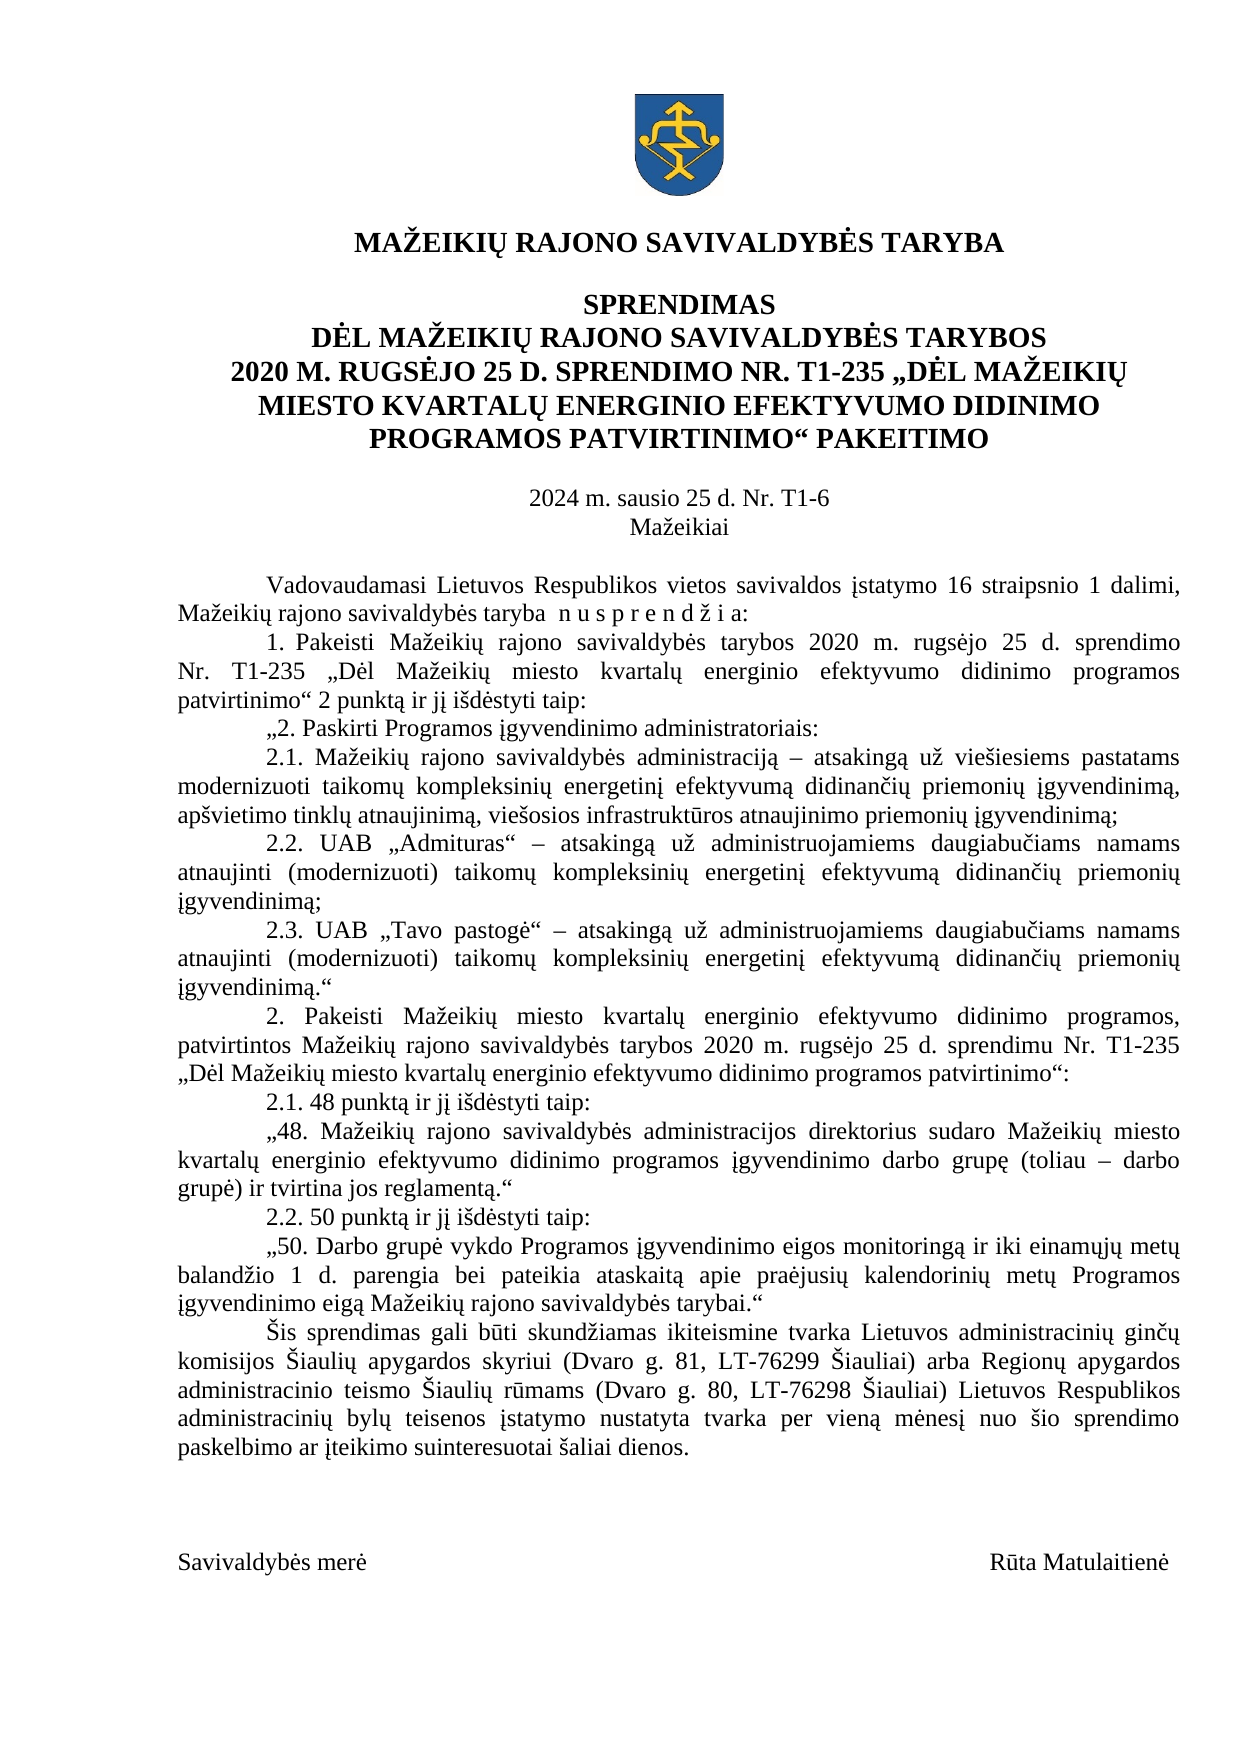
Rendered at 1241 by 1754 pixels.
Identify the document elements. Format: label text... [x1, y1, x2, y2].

text 1. Pakeisti Mažeikių rajono savivaldybės tarybos 2020 m. rugsėjo 25 d. sprendimo Nr. T1-235 „Dėl Mažeikių miesto kvartalų energinio efektyvumo didinimo programos patvirtinimo“ 2 punktą ir jį išdėstyti taip: [177, 627, 1181, 713]
text Savivaldybės merė Rūta Matulaitienė [177, 1547, 1181, 1576]
text DĖL MAŽEIKIŲ RAJONO SAVIVALDYBĖS TARYBOS [177, 321, 1181, 354]
text 2024 m. sausio 25 d. Nr. T1-6 [177, 483, 1181, 512]
text 2.1. 48 punktą ir jį išdėstyti taip: [177, 1087, 1181, 1116]
text SPRENDIMAS [177, 287, 1181, 321]
text Mažeikiai [177, 512, 1181, 541]
text „50. Darbo grupė vykdo Programos įgyvendinimo eigos monitoringą ir iki einamųjų metų balandžio 1 d. parengia bei pateikia ataskaitą apie praėjusių kalendorinių metų Programos įgyvendinimo eigą Mažeikių rajono savivaldybės tarybai.“ [177, 1231, 1181, 1317]
text 2.1. Mažeikių rajono savivaldybės administraciją – atsakingą už viešiesiems pastatams modernizuoti taikomų kompleksinių energetinį efektyvumą didinančių priemonių įgyvendinimą, apšvietimo tinklų atnaujinimą, viešosios infrastruktūros atnaujinimo priemonių įgyvendinimą; [177, 742, 1181, 828]
text Šis sprendimas gali būti skundžiamas ikiteismine tvarka Lietuvos administracinių ginčų komisijos Šiaulių apygardos skyriui (Dvaro g. 81, LT-76299 Šiauliai) arba Regionų apygardos administracinio teismo Šiaulių rūmams (Dvaro g. 80, LT-76298 Šiauliai) Lietuvos Respublikos administracinių bylų teisenos įstatymo nustatyta tvarka per vieną mėnesį nuo šio sprendimo paskelbimo ar įteikimo suinteresuotai šaliai dienos. [177, 1317, 1181, 1461]
text 2.3. UAB „Tavo pastogė“ – atsakingą už administruojamiems daugiabučiams namams atnaujinti (modernizuoti) taikomų kompleksinių energetinį efektyvumą didinančių priemonių įgyvendinimą.“ [177, 915, 1181, 1001]
text „2. Paskirti Programos įgyvendinimo administratoriais: [177, 713, 1181, 742]
text 2. Pakeisti Mažeikių miesto kvartalų energinio efektyvumo didinimo programos, patvirtintos Mažeikių rajono savivaldybės tarybos 2020 m. rugsėjo 25 d. sprendimu Nr. T1-235 „Dėl Mažeikių miesto kvartalų energinio efektyvumo didinimo programos patvirtinimo“: [177, 1001, 1181, 1087]
text Mažeikių rajono SAVIVALDYBĖS taryba [177, 225, 1181, 258]
text 2020 M. RUGSĖJO 25 D. SPRENDIMO NR. T1-235 „DĖL MAŽEIKIŲ MIESTO KVARTALŲ ENERGINIO EFEKTYVUMO DIDINIMO PROGRAMOS PATVIRTINIMO“ PAKEITIMO [177, 354, 1181, 455]
text 2.2. UAB „Admituras“ – atsakingą už administruojamiems daugiabučiams namams atnaujinti (modernizuoti) taikomų kompleksinių energetinį efektyvumą didinančių priemonių įgyvendinimą; [177, 828, 1181, 915]
text 2.2. 50 punktą ir jį išdėstyti taip: [177, 1202, 1181, 1231]
text Vadovaudamasi Lietuvos Respublikos vietos savivaldos įstatymo 16 straipsnio 1 dalimi, Mažeikių rajono savivaldybės taryba nusprendžia: [177, 570, 1181, 627]
text „48. Mažeikių rajono savivaldybės administracijos direktorius sudaro Mažeikių miesto kvartalų energinio efektyvumo didinimo programos įgyvendinimo darbo grupę (toliau – darbo grupė) ir tvirtina jos reglamentą.“ [177, 1116, 1181, 1202]
